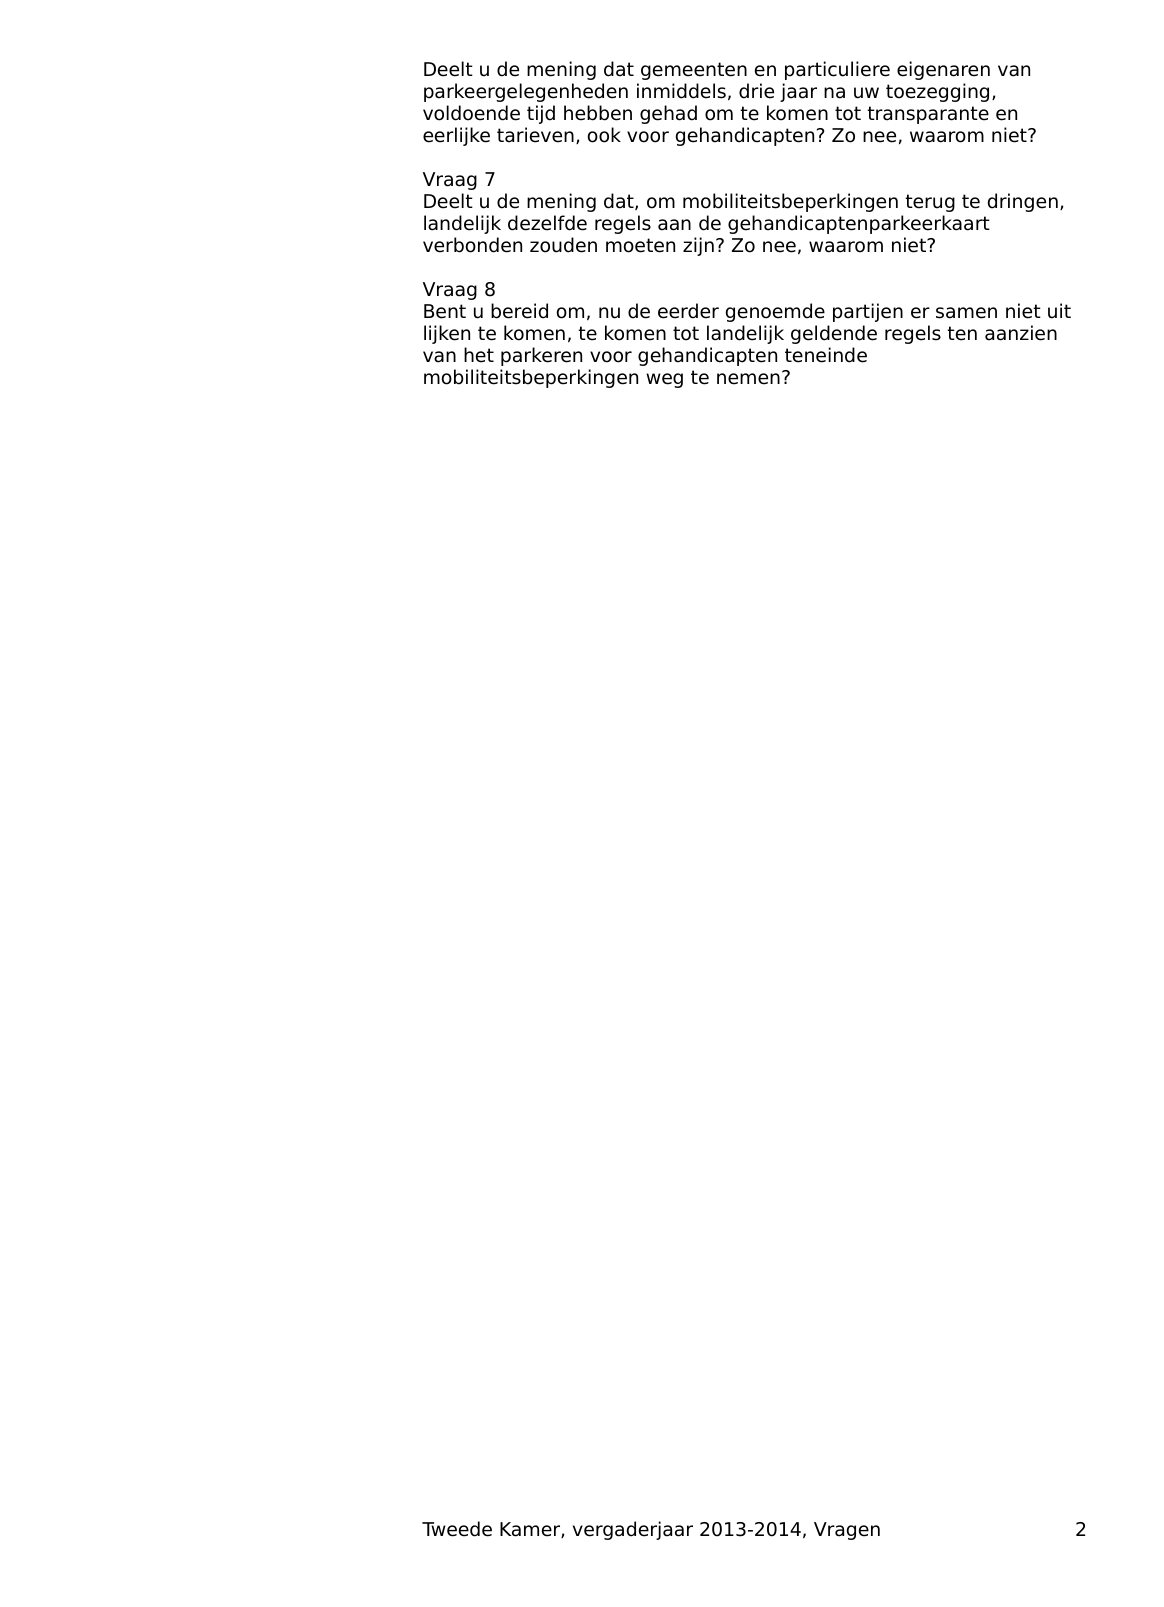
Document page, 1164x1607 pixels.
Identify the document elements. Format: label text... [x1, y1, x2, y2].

text Deelt u de mening dat gemeenten en particuliere eigenaren van parkeergelegenheden inmiddels, drie jaar na uw toezegging, voldoende tijd hebben gehad om te komen tot transparante en eerlijke tarieven, ook voor gehandicapten? Zo nee, waarom niet? [422, 59, 1087, 147]
text Vraag 7 [422, 169, 1087, 191]
text Vraag 8 [422, 279, 1087, 301]
text Bent u bereid om, nu de eerder genoemde partijen er samen niet uit lijken te komen, te komen tot landelijk geldende regels ten aanzien van het parkeren voor gehandicapten teneinde mobiliteitsbeperkingen weg te nemen? [422, 301, 1087, 389]
text Deelt u de mening dat, om mobiliteitsbeperkingen terug te dringen, landelijk dezelfde regels aan de gehandicaptenparkeerkaart verbonden zouden moeten zijn? Zo nee, waarom niet? [422, 191, 1087, 257]
